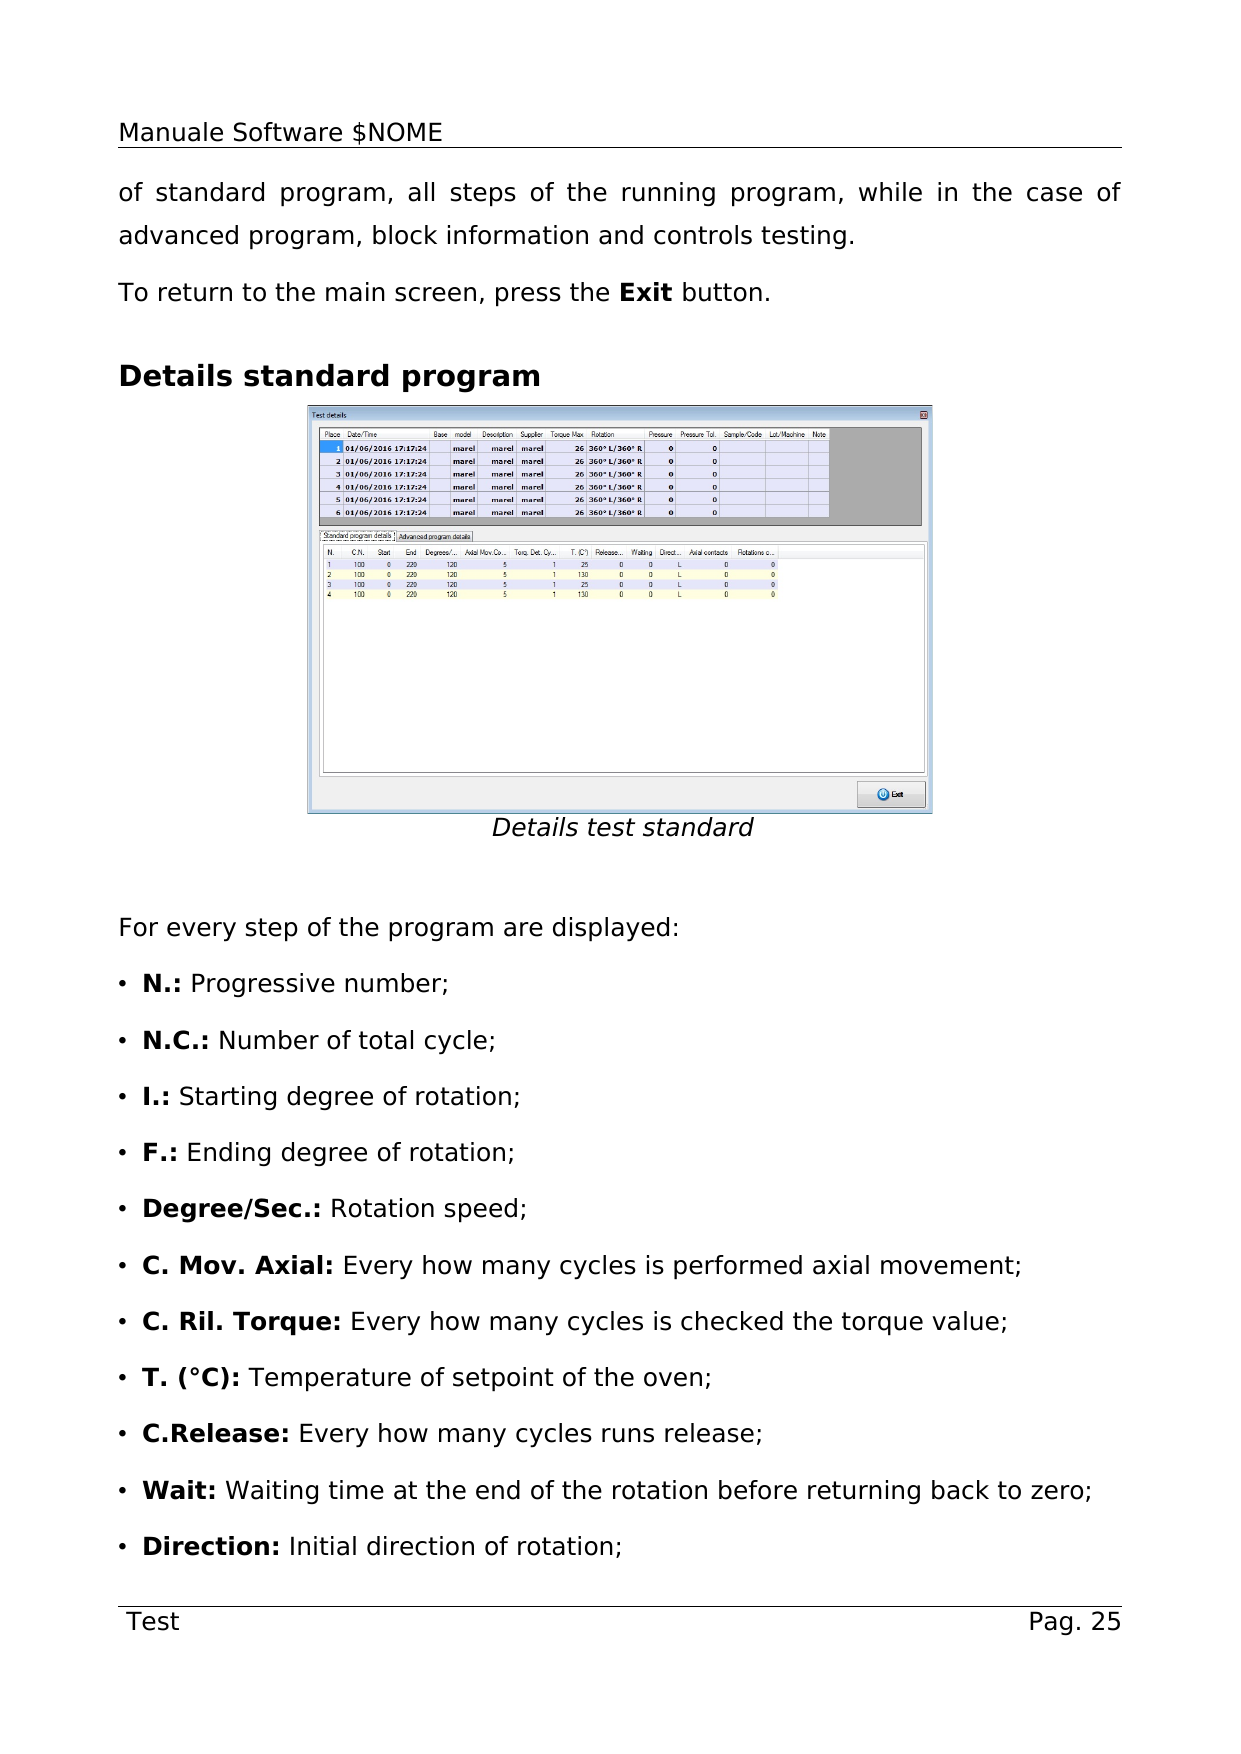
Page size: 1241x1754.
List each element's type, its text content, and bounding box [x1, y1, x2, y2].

text of standard program, all steps of the running program, while in the case of advanced program, block information and controls testing. [118, 178, 1122, 251]
list N.: Progressive number; [118, 969, 1122, 999]
list Wait: Waiting time at the end of the rotation before returning back to zero; [118, 1476, 1122, 1505]
list F.: Ending degree of rotation; [118, 1138, 1122, 1167]
subtitle Details standard program [118, 359, 1122, 393]
list C. Ril. Torque: Every how many cycles is checked the torque value; [118, 1307, 1122, 1336]
list I.: Starting degree of rotation; [118, 1082, 1122, 1111]
list C. Mov. Axial: Every how many cycles is performed axial movement; [118, 1251, 1122, 1280]
text For every step of the program are displayed: [118, 913, 1122, 942]
list C.Release: Every how many cycles runs release; [118, 1419, 1122, 1449]
list N.C.: Number of total cycle; [118, 1026, 1122, 1055]
text To return to the main screen, press the Exit button. [118, 278, 1122, 307]
list Degree/Sec.: Rotation speed; [118, 1194, 1122, 1224]
list Direction: Initial direction of rotation; [118, 1532, 1122, 1561]
picture [307, 405, 933, 814]
list T. (°C): Temperature of setpoint of the oven; [118, 1363, 1122, 1392]
text Details test standard [308, 814, 933, 842]
